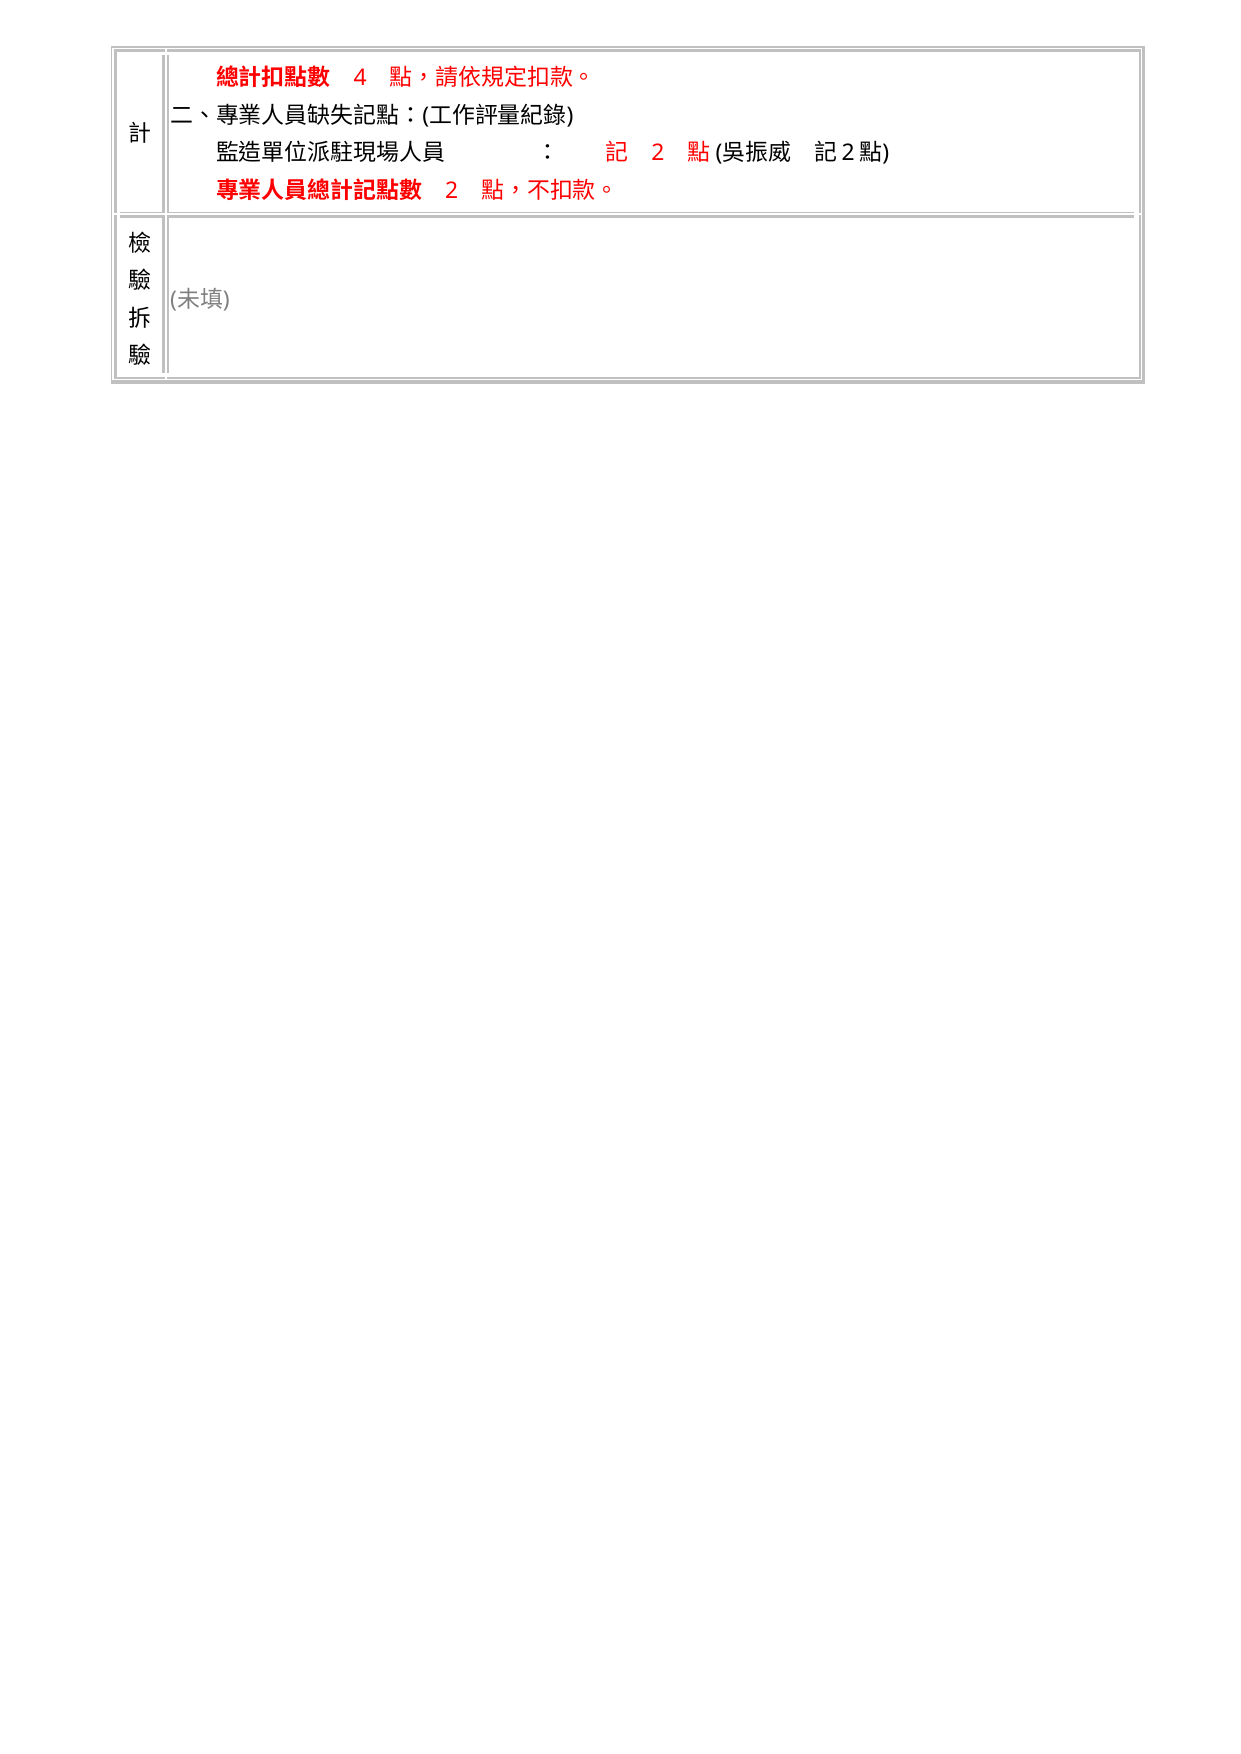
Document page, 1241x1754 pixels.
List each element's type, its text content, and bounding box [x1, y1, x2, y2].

table_cell 檢 驗 拆 驗 [114, 212, 165, 377]
table_cell 總計扣點數 4 點，請依規定扣款。 二、專業人員缺失記點：(工作評量紀錄) 監造單位派駐現場人員 ： 記 2 點 (吳振威 記2點) 專業人員總計記點數 2 點，不扣款。 [165, 48, 1142, 212]
table_cell 計 [117, 52, 165, 212]
table_cell (未填) [165, 212, 1142, 377]
